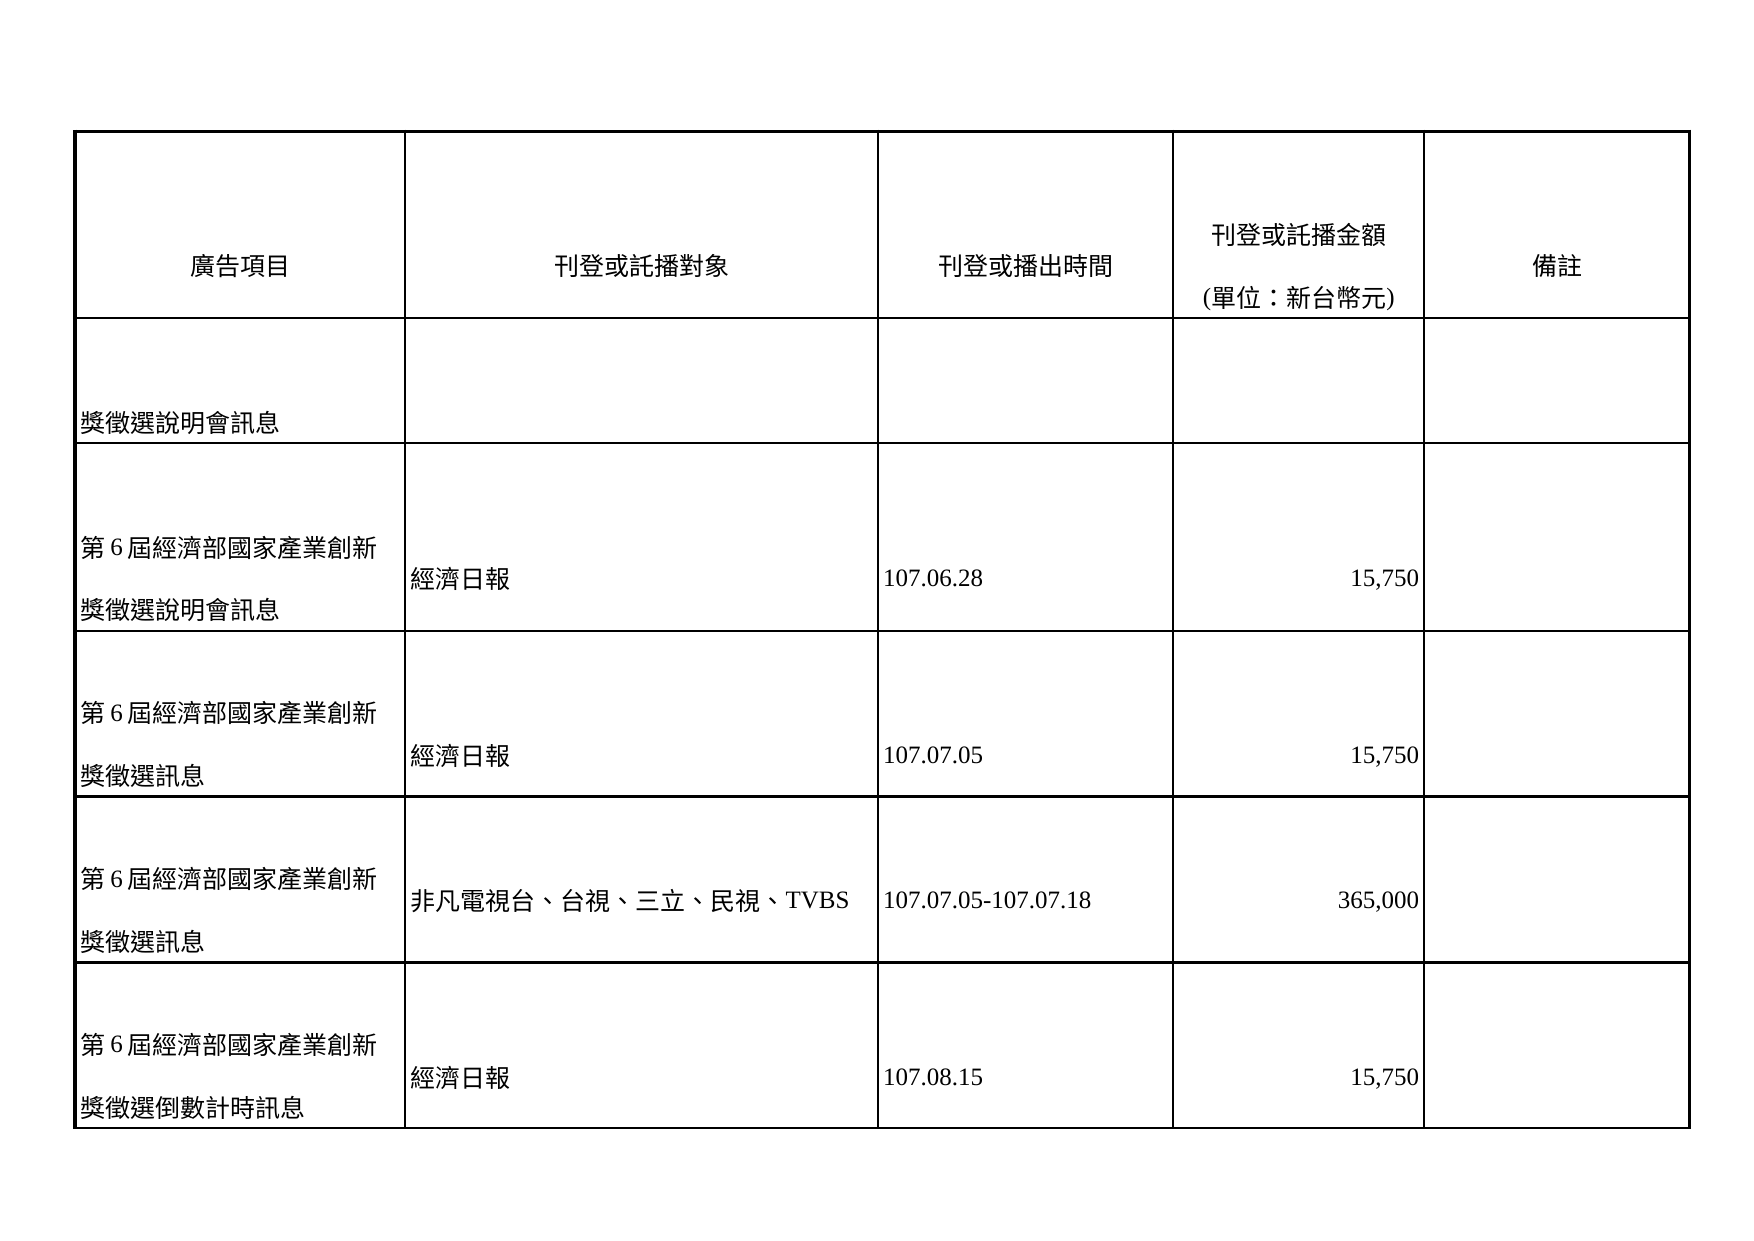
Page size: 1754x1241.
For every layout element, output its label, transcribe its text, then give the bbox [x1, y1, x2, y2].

table_cell 第6屆經濟部國家產業創新獎徵選說明會訊息 [77, 444, 404, 629]
table_cell 經濟日報 [406, 964, 877, 1127]
table_cell 365,000 [1174, 798, 1423, 961]
table_cell [879, 319, 1172, 442]
table_cell [1174, 319, 1423, 442]
table_header 刊登或託播金額 (單位：新台幣元) [1174, 133, 1423, 317]
table_cell [406, 319, 877, 442]
table_header 廣告項目 [77, 133, 404, 317]
table_cell 非凡電視台、台視、三立、民視、TVBS [406, 798, 877, 961]
table_cell 107.08.15 [879, 964, 1172, 1127]
table_header 刊登或託播對象 [406, 133, 877, 317]
table_header 備註 [1425, 133, 1688, 317]
table_cell 第6屆經濟部國家產業創新獎徵選訊息 [77, 632, 404, 795]
table_cell 第6屆經濟部國家產業創新獎徵選訊息 [77, 798, 404, 961]
table_cell 15,750 [1174, 632, 1423, 795]
table_cell 經濟日報 [406, 632, 877, 795]
table_cell 15,750 [1174, 444, 1423, 629]
table_cell 15,750 [1174, 964, 1423, 1127]
table_cell 107.06.28 [879, 444, 1172, 629]
table_cell [1425, 632, 1688, 795]
table_cell 第6屆經濟部國家產業創新獎徵選倒數計時訊息 [77, 964, 404, 1127]
table_header 刊登或播出時間 [879, 133, 1172, 317]
table_cell [1425, 798, 1688, 961]
table_cell [1425, 964, 1688, 1127]
table_cell [1425, 319, 1688, 442]
table_cell 獎徵選說明會訊息 [77, 319, 404, 442]
table_cell 107.07.05-107.07.18 [879, 798, 1172, 961]
table_cell 經濟日報 [406, 444, 877, 629]
table_cell 107.07.05 [879, 632, 1172, 795]
table_cell [1425, 444, 1688, 629]
